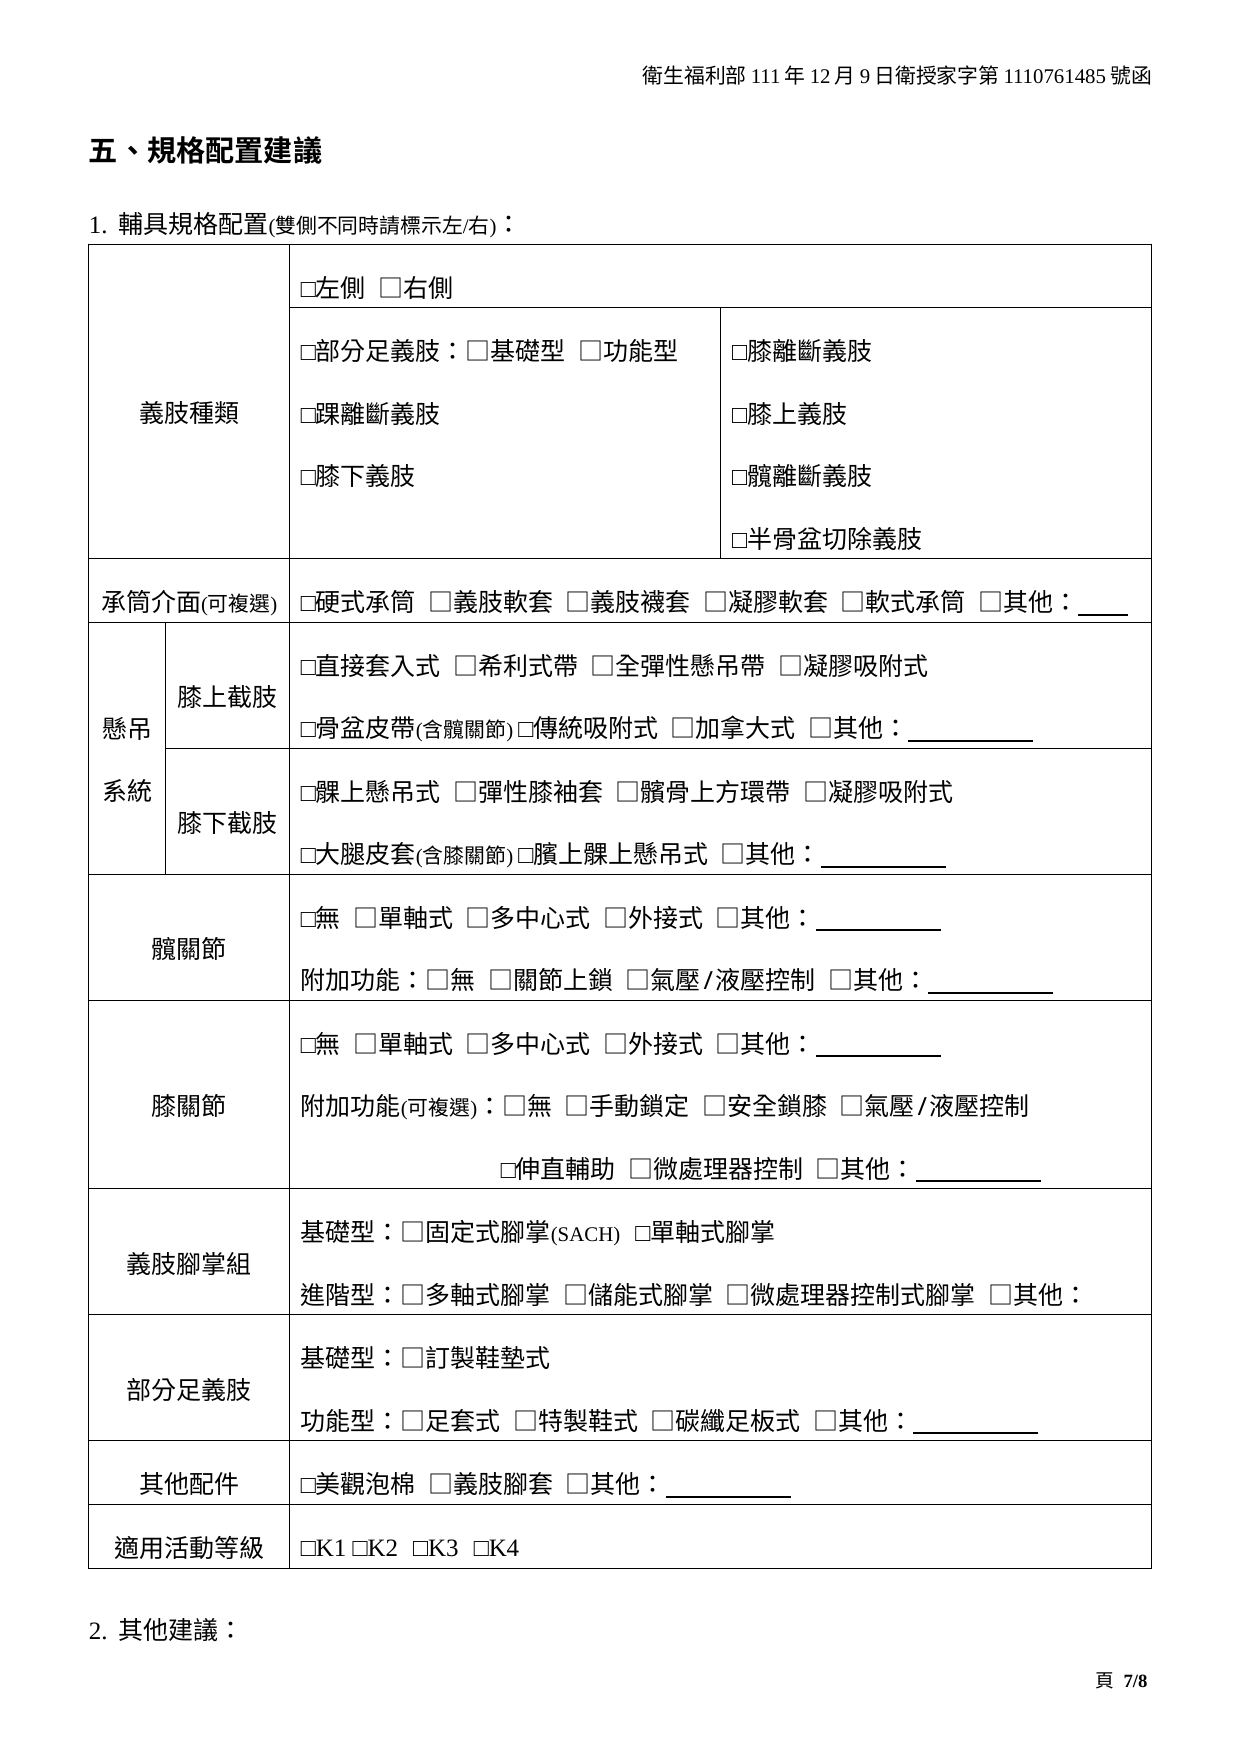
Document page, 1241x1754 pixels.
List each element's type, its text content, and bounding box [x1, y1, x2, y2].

table_cell 膝下截肢 [166, 749, 289, 874]
table_cell 髖關節 [89, 875, 289, 1000]
table_cell 部分足義肢 [89, 1315, 289, 1440]
table_cell 懸吊系統 [89, 623, 165, 874]
table_header □左側 □右側 [290, 245, 1151, 307]
table_cell □直接套入式 □希利式帶 □全彈性懸吊帶 □凝膠吸附式 □骨盆皮帶(含髖關節) □傳統吸附式 □加拿大式 □其他： [290, 623, 1151, 748]
table_cell 適用活動等級 [89, 1505, 289, 1567]
table_cell □美觀泡棉 □義肢腳套 □其他： [290, 1441, 1151, 1504]
table_cell 義肢腳掌組 [89, 1189, 289, 1314]
list 其他建議： [89, 1587, 1152, 1650]
table_cell 承筒介面(可複選) [89, 559, 289, 622]
table_cell □K1 □K2 □K3 □K4 [290, 1505, 1151, 1567]
table_cell □部分足義肢：□基礎型 □功能型 □踝離斷義肢 □膝下義肢 [290, 308, 720, 558]
table_cell □膝離斷義肢 □膝上義肢 □髖離斷義肢 □半骨盆切除義肢 [721, 308, 1151, 558]
table_cell □髁上懸吊式 □彈性膝袖套 □髕骨上方環帶 □凝膠吸附式 □大腿皮套(含膝關節) □臏上髁上懸吊式 □其他： [290, 749, 1151, 874]
table_cell 膝關節 [89, 1001, 289, 1188]
table_cell 其他配件 [89, 1441, 289, 1504]
table_cell 基礎型：□訂製鞋墊式 功能型：□足套式 □特製鞋式 □碳纖足板式 □其他： [290, 1315, 1151, 1440]
table_cell 膝上截肢 [166, 623, 289, 748]
table_cell □無 □單軸式 □多中心式 □外接式 □其他： 附加功能(可複選)：□無 □手動鎖定 □安全鎖膝 □氣壓/液壓控制 □伸直輔助 □微處理器控制 □其他： [290, 1001, 1151, 1188]
table_header 義肢種類 [89, 245, 289, 558]
text 五、規格配置建議 [89, 107, 1152, 170]
list 輔具規格配置(雙側不同時請標示左/右)： [89, 181, 1152, 243]
table_cell □硬式承筒 □義肢軟套 □義肢襪套 □凝膠軟套 □軟式承筒 □其他： [290, 559, 1151, 622]
table_cell 基礎型：□固定式腳掌(SACH) □單軸式腳掌 進階型：□多軸式腳掌 □儲能式腳掌 □微處理器控制式腳掌 □其他： [290, 1189, 1151, 1314]
table_cell □無 □單軸式 □多中心式 □外接式 □其他： 附加功能：□無 □關節上鎖 □氣壓/液壓控制 □其他： [290, 875, 1151, 1000]
